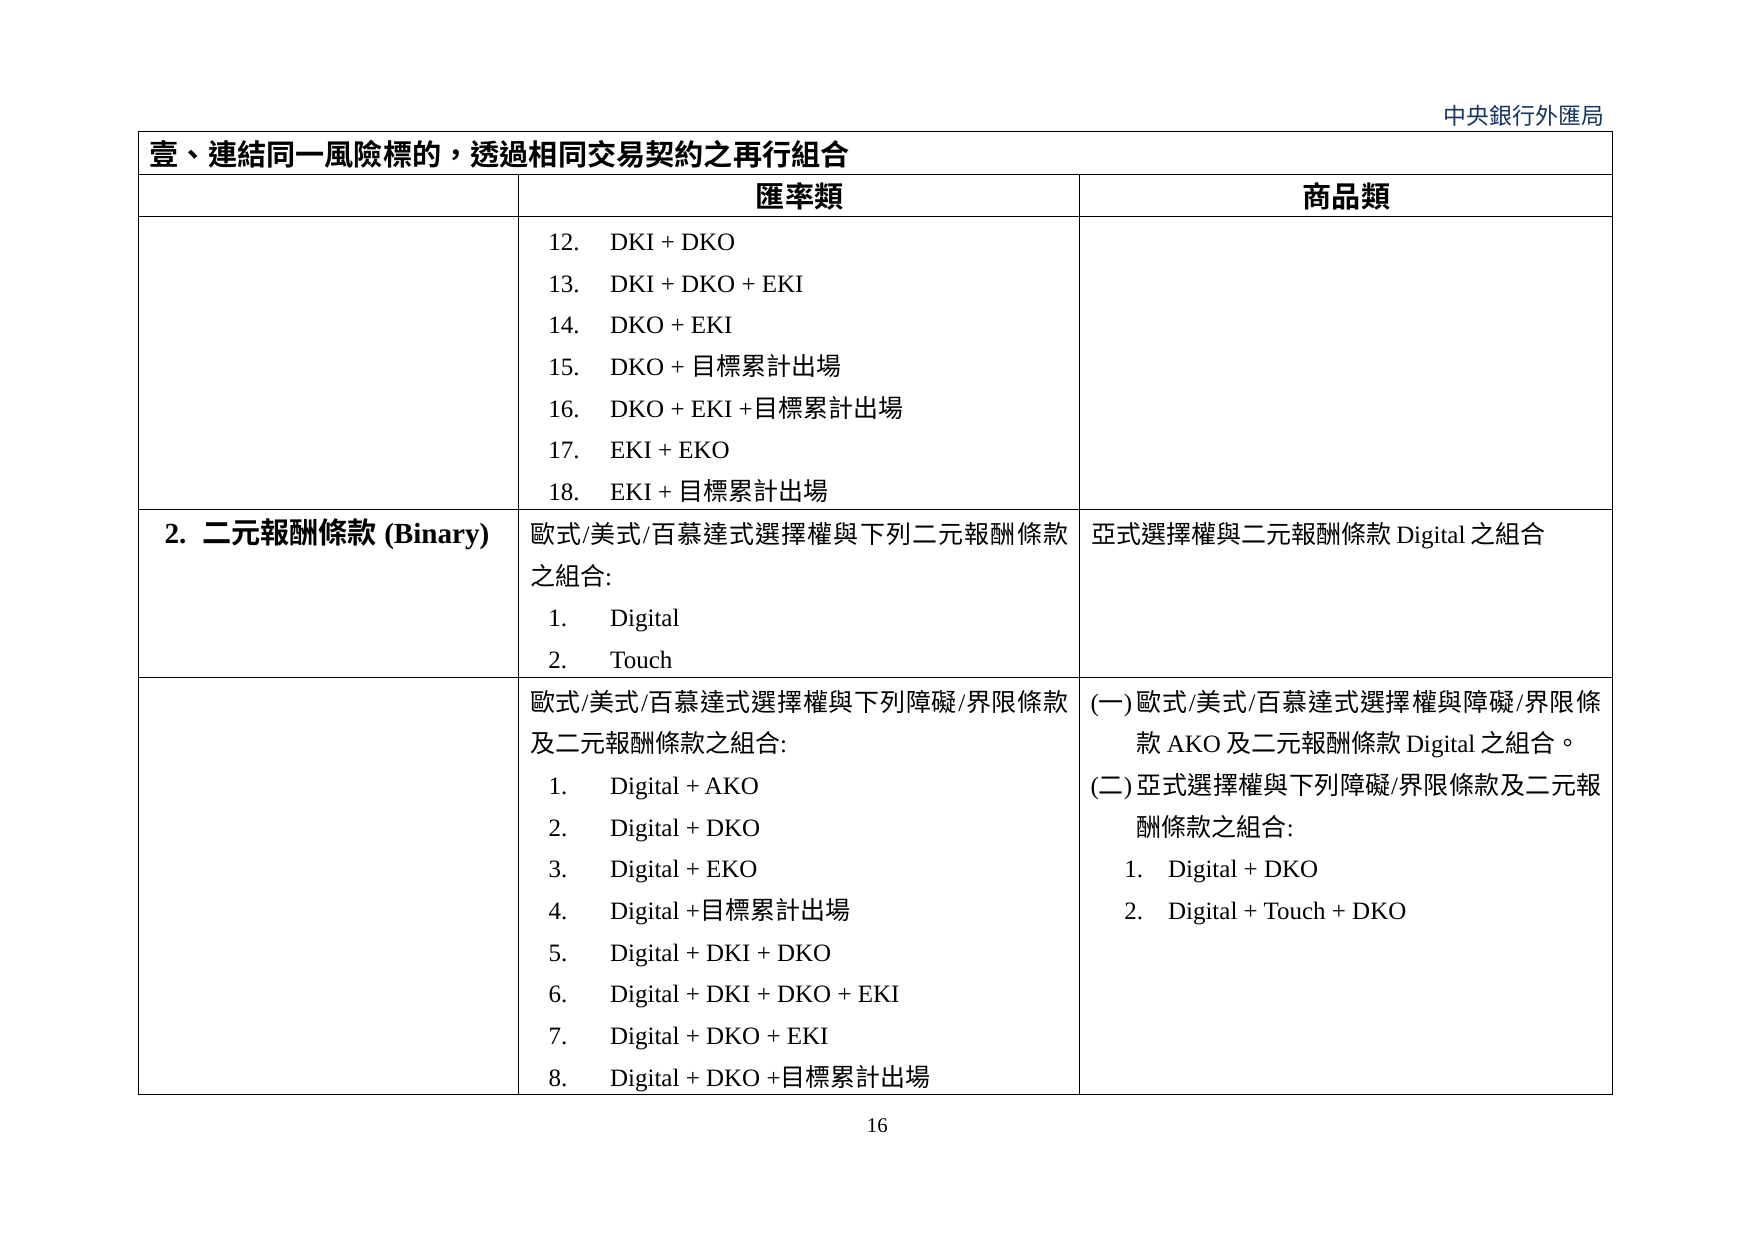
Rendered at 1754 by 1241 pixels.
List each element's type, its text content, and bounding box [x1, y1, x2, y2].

table_cell 亞式選擇權與二元報酬條款Digital之組合 [1080, 510, 1612, 677]
table_cell [1080, 217, 1612, 509]
table_header 壹、連結同一風險標的，透過相同交易契約之再行組合 [139, 132, 1612, 173]
table_cell [139, 217, 518, 509]
table_cell 歐式/美式/百慕達式選擇權與下列障礙/界限條款之組合: AKI AKO DKO EKI EKO 目標累計出場 AKI + AKO AKO + EKI AKO + DKI AKI + 目標累計出場 AKO + 目標累計出場 DKI + DKO DKI + DKO + EKI DKO + EKI DKO + 目標累計出場 DKO + EKI +目標累計出場 EKI + EKO EKI + 目標累計出場 [519, 217, 1079, 509]
table_cell [139, 678, 518, 1094]
table_cell 匯率類 [519, 175, 1079, 216]
table_cell 歐式/美式/百慕達式選擇權與下列障礙/界限條款及二元報酬條款之組合: Digital + AKO Digital + DKO Digital + EKO Digital +目標累計出場 Digital + DKI + DKO Digital + DKI + DKO + EKI Digital + DKO + EKI Digital + DKO +目標累計出場 Digital + EKI + EKO Digital + EKI + AKO Digital + EKI +目標累計出場 Touch + AKO Touch + EKI + AKO Touch + AKO +目標累計出場 Digital + Touch + AKO Digital + Touch + AKO + EKI No Touch + AKI No Touch + Touch + AKO Digital + DKO + Touch Digital + EKI [519, 678, 1079, 1094]
table_cell 商品類 [1080, 175, 1612, 216]
table_cell 歐式/美式/百慕達式選擇權與障礙/界限條款AKO及二元報酬條款Digital之組合。 亞式選擇權與下列障礙/界限條款及二元報酬條款之組合: Digital + DKO Digital + Touch + DKO [1080, 678, 1612, 1094]
table_cell 歐式/美式/百慕達式選擇權與下列二元報酬條款之組合: Digital Touch [519, 510, 1079, 677]
table_cell 二元報酬條款 (Binary) [139, 510, 518, 677]
table_cell [139, 175, 518, 216]
